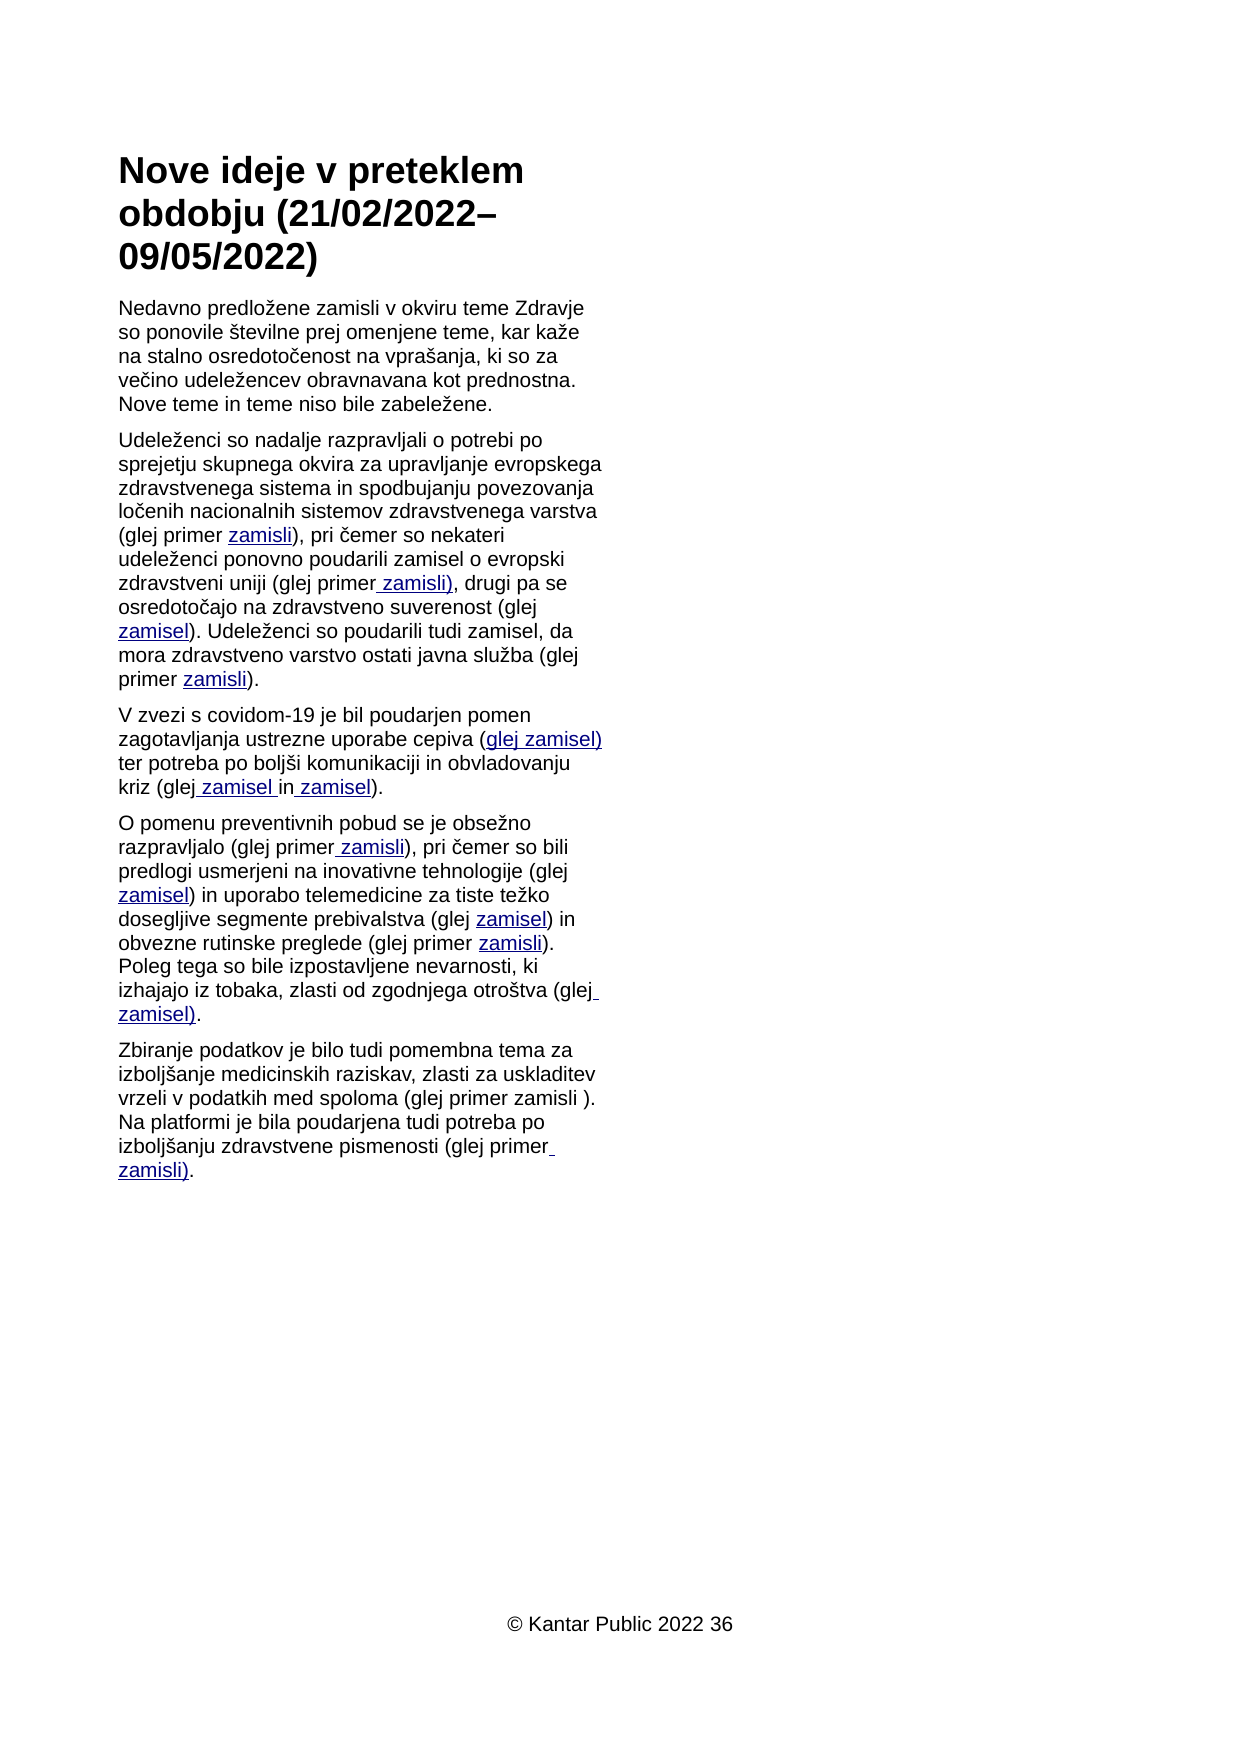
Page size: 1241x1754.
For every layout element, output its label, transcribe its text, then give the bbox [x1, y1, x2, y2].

text Zbiranje podatkov je bilo tudi pomembna tema za izboljšanje medicinskih raziskav, zlasti za uskladitev vrzeli v podatkih med spoloma (glej primer zamisli ). Na platformi je bila poudarjena tudi potreba po izboljšanju zdravstvene pismenosti (glej primer zamisli). [118, 1038, 605, 1182]
subtitle Nove ideje v preteklem obdobju (21/02/2022–09/05/2022) [118, 148, 605, 277]
text Udeleženci so nadalje razpravljali o potrebi po sprejetju skupnega okvira za upravljanje evropskega zdravstvenega sistema in spodbujanju povezovanja ločenih nacionalnih sistemov zdravstvenega varstva (glej primer zamisli), pri čemer so nekateri udeleženci ponovno poudarili zamisel o evropski zdravstveni uniji (glej primer zamisli), drugi pa se osredotočajo na zdravstveno suverenost (glej zamisel). Udeleženci so poudarili tudi zamisel, da mora zdravstveno varstvo ostati javna služba (glej primer zamisli). [118, 427, 605, 691]
text Nedavno predložene zamisli v okviru teme Zdravje so ponovile številne prej omenjene teme, kar kaže na stalno osredotočenost na vprašanja, ki so za večino udeležencev obravnavana kot prednostna. Nove teme in teme niso bile zabeležene. [118, 296, 605, 416]
text V zvezi s covidom-19 je bil poudarjen pomen zagotavljanja ustrezne uporabe cepiva (glej zamisel) ter potreba po boljši komunikaciji in obvladovanju kriz (glej zamisel in zamisel). [118, 703, 605, 799]
text O pomenu preventivnih pobud se je obsežno razpravljalo (glej primer zamisli), pri čemer so bili predlogi usmerjeni na inovativne tehnologije (glej zamisel) in uporabo telemedicine za tiste težko dosegljive segmente prebivalstva (glej zamisel) in obvezne rutinske preglede (glej primer zamisli). Poleg tega so bile izpostavljene nevarnosti, ki izhajajo iz tobaka, zlasti od zgodnjega otroštva (glej zamisel). [118, 811, 605, 1026]
